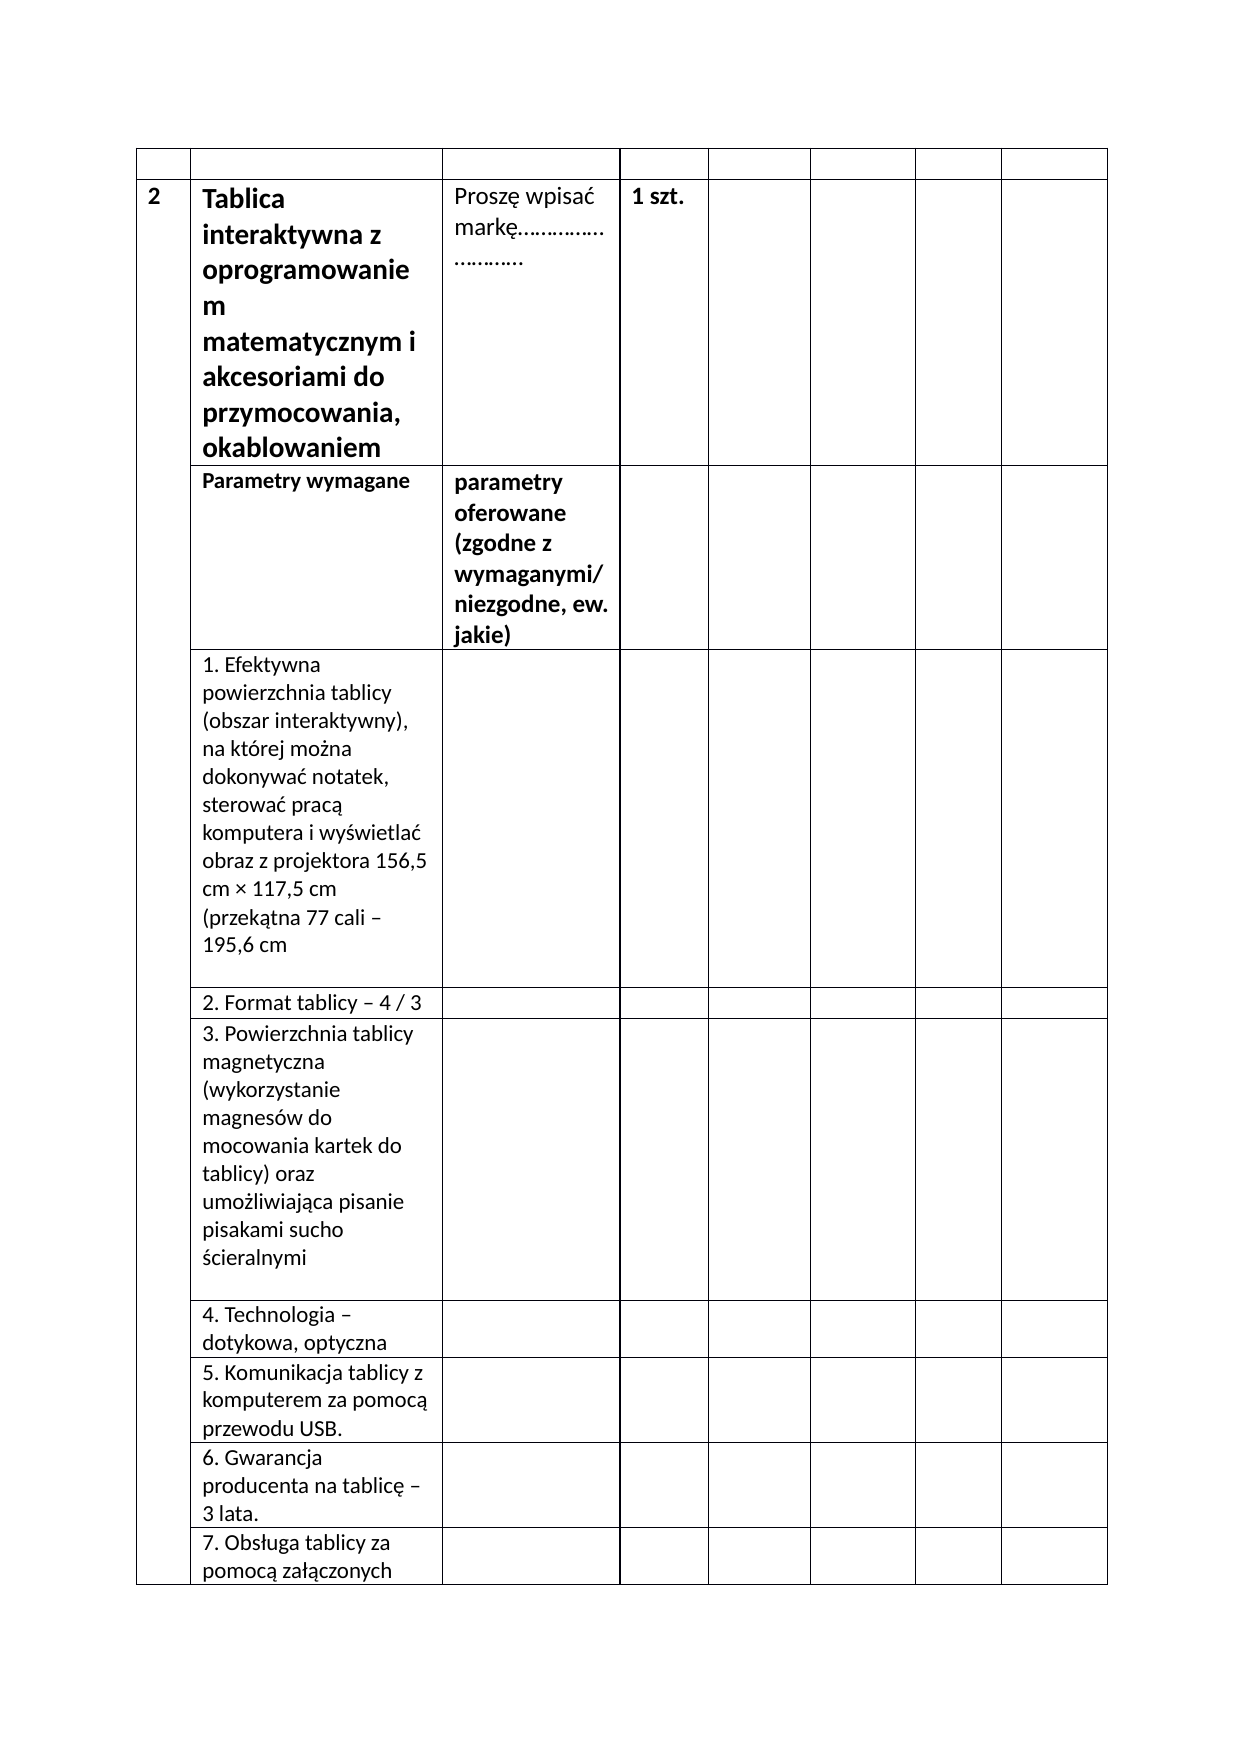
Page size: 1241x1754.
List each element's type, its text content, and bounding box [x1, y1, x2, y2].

table_cell 1. Efektywna powierzchnia tablicy (obszar interaktywny), na której można dokonywać notatek, sterować pracą komputera i wyświetlać obraz z projektora 156,5 cm × 117,5 cm (przekątna 77 cali – 195,6 cm [191, 650, 442, 987]
table_cell [1002, 1528, 1107, 1584]
table_cell [443, 650, 619, 987]
table_cell [621, 1358, 708, 1442]
table_cell [1002, 1358, 1107, 1442]
table_cell [621, 1528, 708, 1584]
table_cell [443, 1358, 619, 1442]
table_cell [709, 1358, 810, 1442]
table_cell 4. Technologia – dotykowa, optyczna [191, 1301, 442, 1357]
table_cell [811, 1443, 915, 1527]
table_cell [621, 1443, 708, 1527]
table_cell [1002, 1301, 1107, 1357]
table_cell [709, 1019, 810, 1299]
table_cell [709, 180, 810, 465]
table_cell [709, 1443, 810, 1527]
table_cell [916, 466, 1001, 649]
table_cell [709, 650, 810, 987]
table_cell 6. Gwarancja producenta na tablicę – 3 lata. [191, 1443, 442, 1527]
table_cell [1002, 180, 1107, 465]
table_cell Proszę wpisać markę……………………… [443, 180, 619, 465]
table_cell [621, 988, 708, 1018]
table_cell [709, 1301, 810, 1357]
table_cell [811, 180, 915, 465]
table_cell [443, 149, 619, 179]
table_cell [621, 149, 708, 179]
table_cell [811, 650, 915, 987]
table_cell [621, 466, 708, 649]
table_cell Parametry wymagane [191, 466, 442, 649]
table_cell [443, 1019, 619, 1299]
table_cell [811, 1528, 915, 1584]
table_cell [1002, 988, 1107, 1018]
table_cell [916, 180, 1001, 465]
table_cell [443, 1443, 619, 1527]
table_cell [621, 650, 708, 987]
table_cell [709, 1528, 810, 1584]
table_cell Tablica interaktywna z oprogramowaniem matematycznym i akcesoriami do przymocowania, okablowaniem [191, 180, 442, 465]
table_cell [811, 1019, 915, 1299]
table_cell [916, 1443, 1001, 1527]
table_cell parametry oferowane (zgodne z wymaganymi/niezgodne, ew. jakie) [443, 466, 619, 649]
table_cell [709, 466, 810, 649]
table_cell [916, 988, 1001, 1018]
table_cell [811, 466, 915, 649]
table_cell [1002, 650, 1107, 987]
table_cell [1002, 149, 1107, 179]
table_cell [709, 149, 810, 179]
table_cell [709, 988, 810, 1018]
table_cell [443, 1301, 619, 1357]
table_cell 7. Obsługa tablicy za pomocą załączonych [191, 1528, 442, 1584]
table_cell [443, 988, 619, 1018]
table_cell [811, 988, 915, 1018]
table_cell [621, 1019, 708, 1299]
table_cell [916, 650, 1001, 987]
table_cell [1002, 466, 1107, 649]
table_cell 3. Powierzchnia tablicy magnetyczna (wykorzystanie magnesów do mocowania kartek do tablicy) oraz umożliwiająca pisanie pisakami sucho ścieralnymi [191, 1019, 442, 1299]
table_cell 1 szt. [621, 180, 708, 465]
table_cell [916, 149, 1001, 179]
table_cell [191, 149, 442, 179]
table_cell 5. Komunikacja tablicy z komputerem za pomocą przewodu USB. [191, 1358, 442, 1442]
table_cell [1002, 1019, 1107, 1299]
table_cell [916, 1528, 1001, 1584]
table_cell [137, 149, 190, 179]
table_cell 2 [137, 180, 190, 1584]
table_cell [916, 1019, 1001, 1299]
table_cell [811, 1301, 915, 1357]
table_cell [443, 1528, 619, 1584]
table_cell 2. Format tablicy – 4 / 3 [191, 988, 442, 1018]
table_cell [1002, 1443, 1107, 1527]
table_cell [811, 149, 915, 179]
table_cell [811, 1358, 915, 1442]
table_cell [916, 1358, 1001, 1442]
table_cell [916, 1301, 1001, 1357]
table_cell [621, 1301, 708, 1357]
